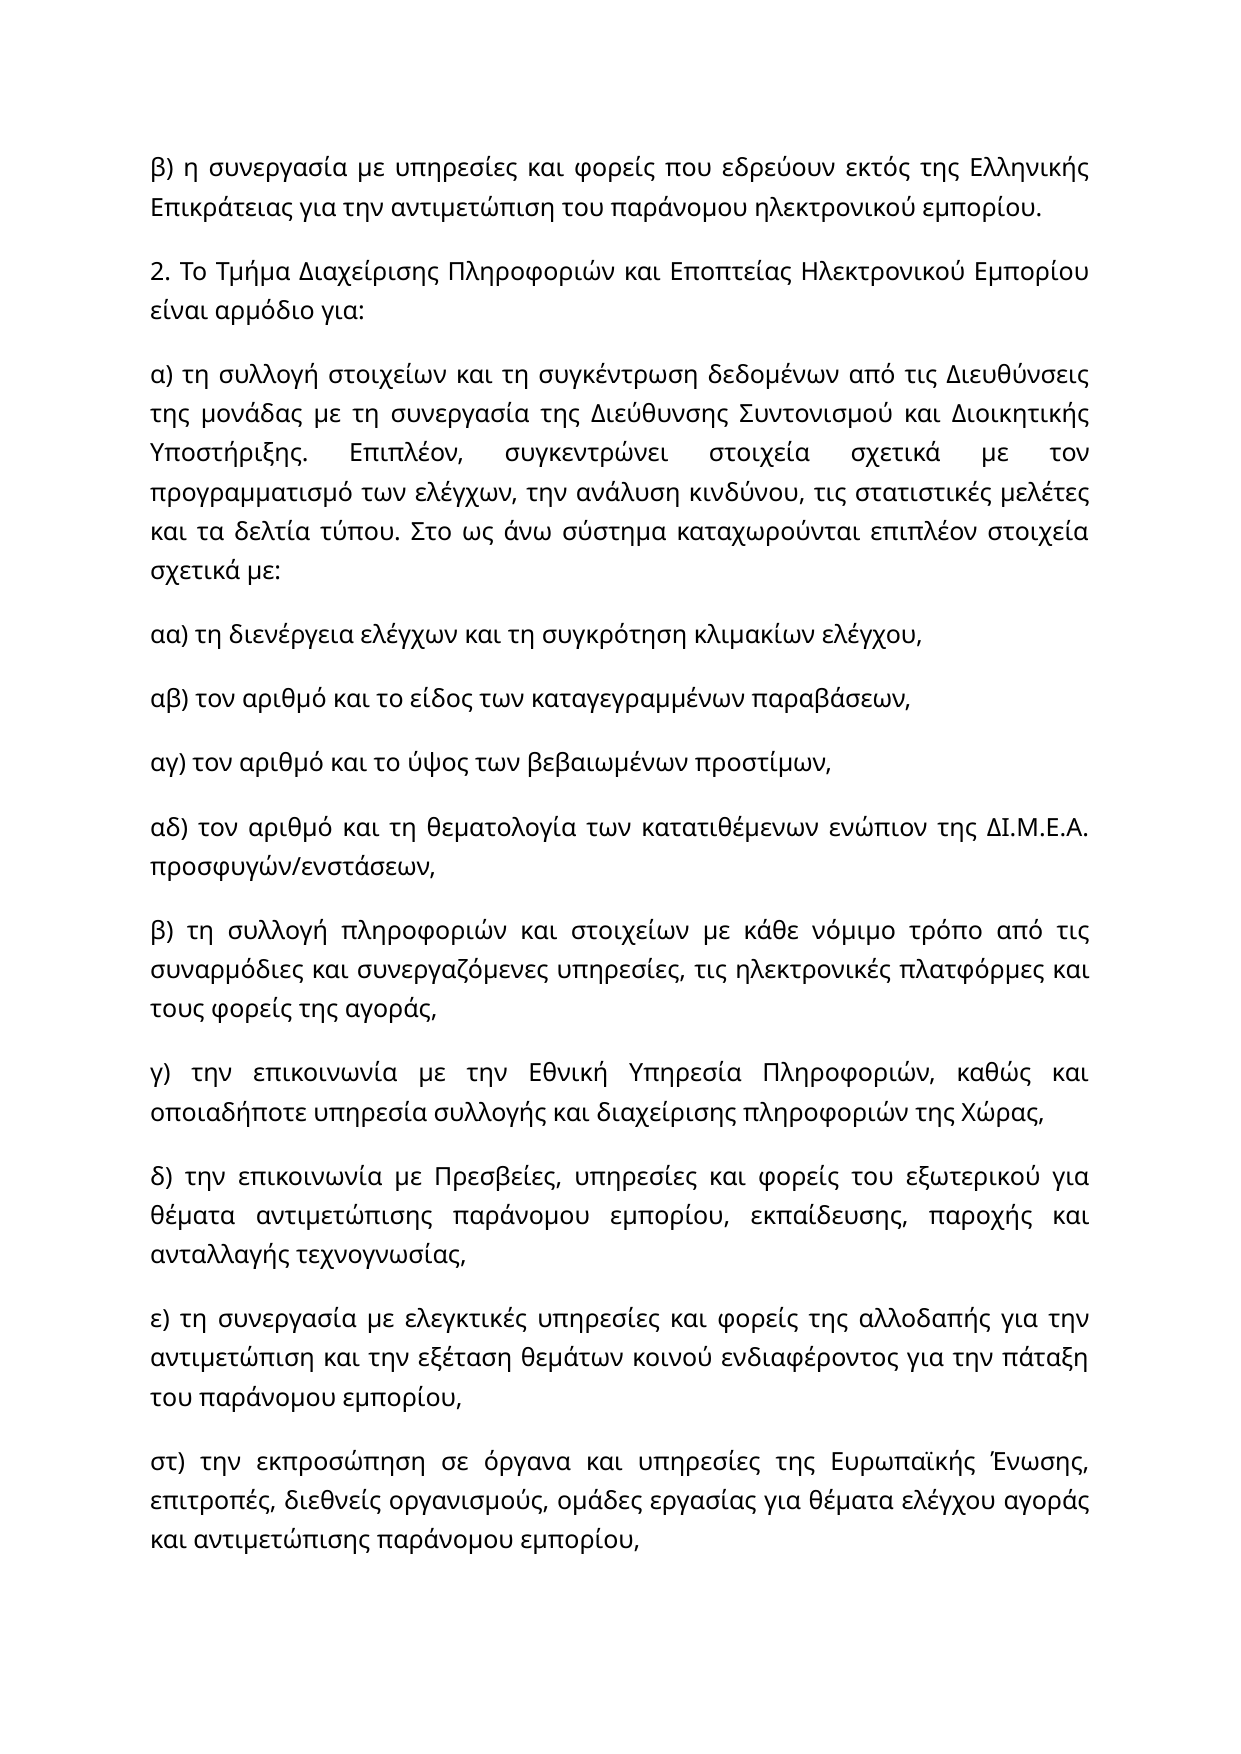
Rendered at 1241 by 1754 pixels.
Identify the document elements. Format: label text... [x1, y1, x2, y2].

text αβ) τον αριθμό και το είδος των καταγεγραμμένων παραβάσεων, [150, 681, 1090, 715]
text στ) την εκπροσώπηση σε όργανα και υπηρεσίες της Ευρωπαϊκής Ένωσης, επιτροπές, διεθνείς οργανισμούς, ομάδες εργασίας για θέματα ελέγχου αγοράς και αντιμετώπισης παράνομου εμπορίου, [150, 1443, 1090, 1556]
text αδ) τον αριθμό και τη θεματολογία των κατατιθέμενων ενώπιον της ΔΙ.Μ.Ε.Α. προσφυγών/ενστάσεων, [150, 809, 1090, 882]
text ε) τη συνεργασία με ελεγκτικές υπηρεσίες και φορείς της αλλοδαπής για την αντιμετώπιση και την εξέταση θεμάτων κοινού ενδιαφέροντος για την πάταξη του παράνομου εμπορίου, [150, 1301, 1090, 1413]
text δ) την επικοινωνία με Πρεσβείες, υπηρεσίες και φορείς του εξωτερικού για θέματα αντιμετώπισης παράνομου εμπορίου, εκπαίδευσης, παροχής και ανταλλαγής τεχνογνωσίας, [150, 1158, 1090, 1271]
text β) τη συλλογή πληροφοριών και στοιχείων με κάθε νόμιμο τρόπο από τις συναρμόδιες και συνεργαζόμενες υπηρεσίες, τις ηλεκτρονικές πλατφόρμες και τους φορείς της αγοράς, [150, 912, 1090, 1025]
text β) η συνεργασία με υπηρεσίες και φορείς που εδρεύουν εκτός της Ελληνικής Επικράτειας για την αντιμετώπιση του παράνομου ηλεκτρονικού εμπορίου. [150, 150, 1090, 223]
text γ) την επικοινωνία με την Εθνική Υπηρεσία Πληροφοριών, καθώς και οποιαδήποτε υπηρεσία συλλογής και διαχείρισης πληροφοριών της Χώρας, [150, 1055, 1090, 1128]
text αγ) τον αριθμό και το ύψος των βεβαιωμένων προστίμων, [150, 745, 1090, 779]
text α) τη συλλογή στοιχείων και τη συγκέντρωση δεδομένων από τις Διευθύνσεις της μονάδας με τη συνεργασία της Διεύθυνσης Συντονισμού και Διοικητικής Υποστήριξης. Επιπλέον, συγκεντρώνει στοιχεία σχετικά με τον προγραμματισμό των ελέγχων, την ανάλυση κινδύνου, τις στατιστικές μελέτες και τα δελτία τύπου. Στο ως άνω σύστημα καταχωρούνται επιπλέον στοιχεία σχετικά με: [150, 357, 1090, 587]
text αα) τη διενέργεια ελέγχων και τη συγκρότηση κλιμακίων ελέγχου, [150, 617, 1090, 651]
text 2. Το Τμήμα Διαχείρισης Πληροφοριών και Εποπτείας Ηλεκτρονικού Εμπορίου είναι αρμόδιο για: [150, 253, 1090, 327]
